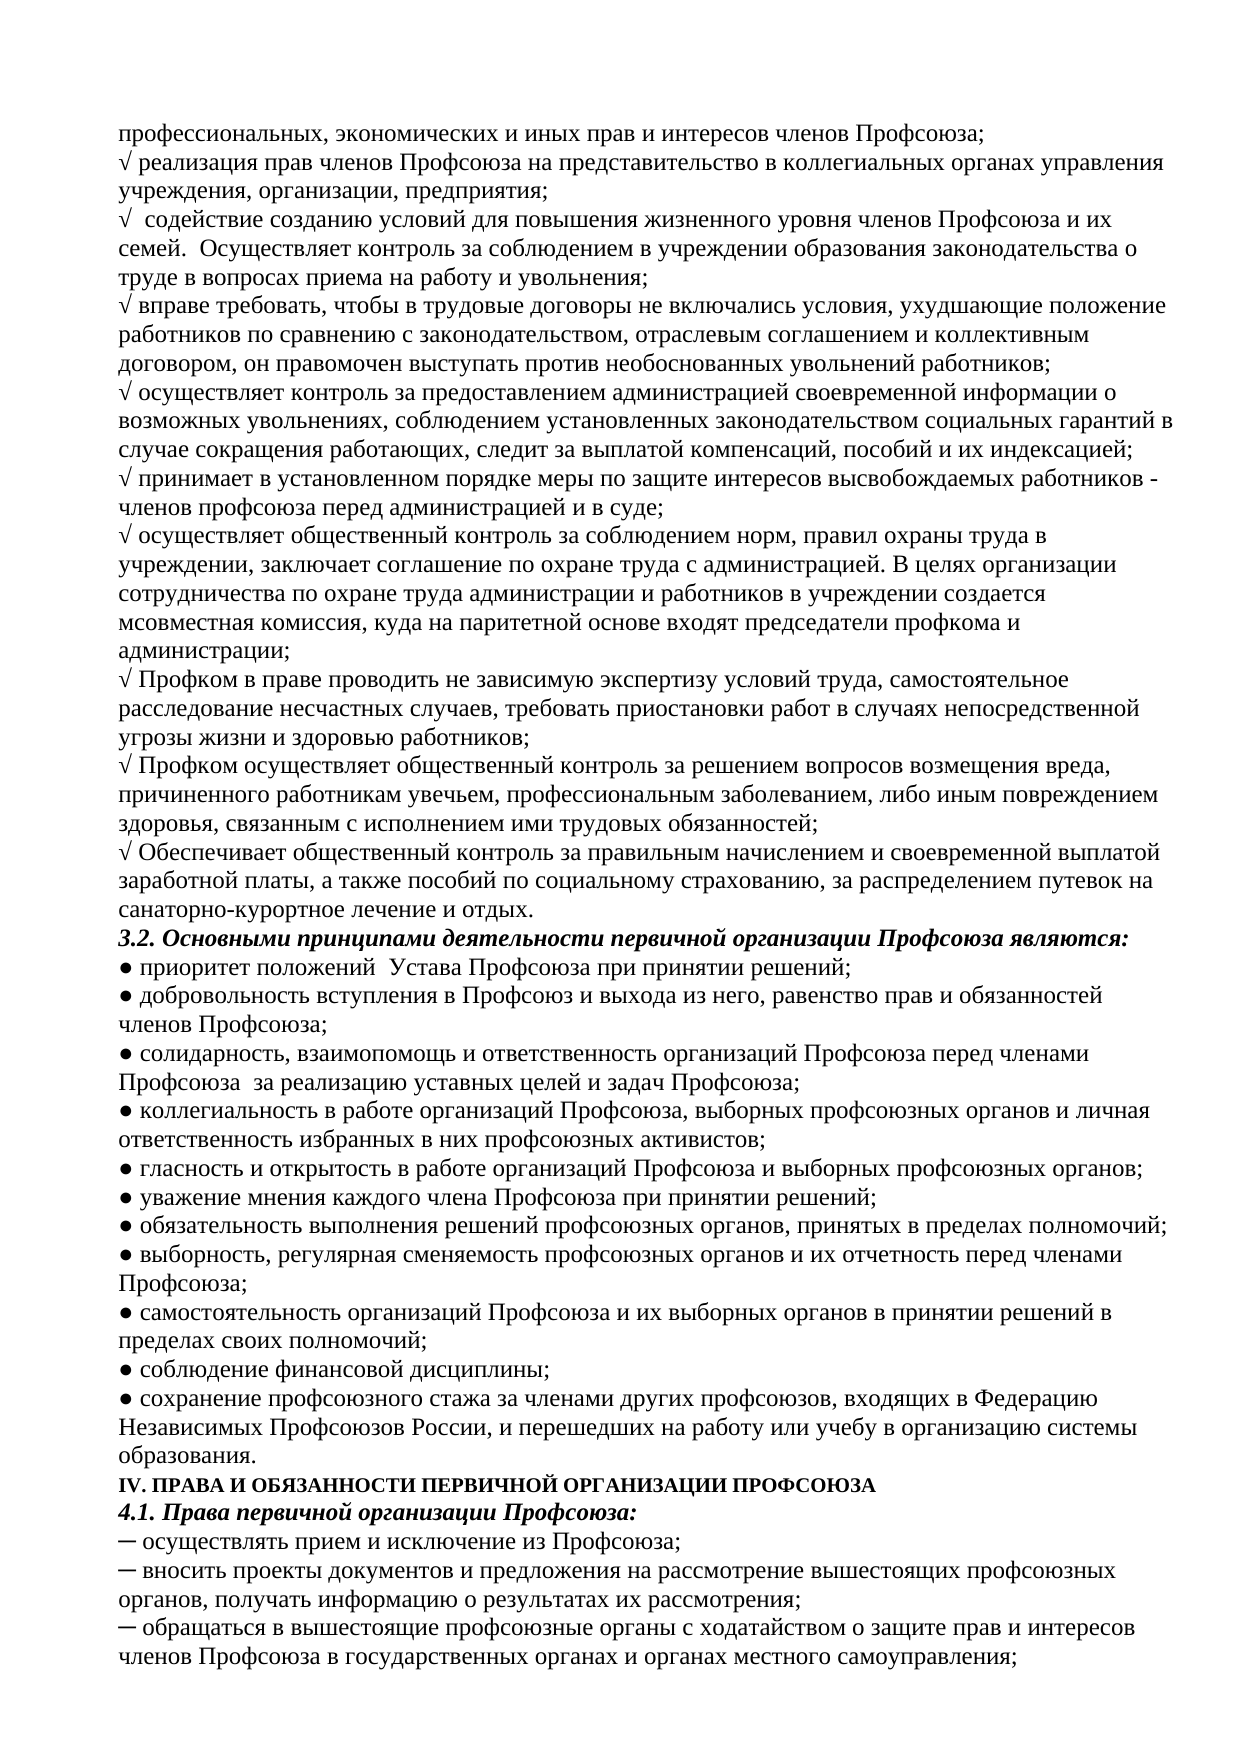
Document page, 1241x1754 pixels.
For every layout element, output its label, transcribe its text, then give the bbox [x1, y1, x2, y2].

subtitle профессиональных, экономических и иных прав и интересов членов Профсоюза; √ реализация прав членов Профсоюза на представительство в коллегиальных органах управления учреждения, организации, предприятия; √ содействие созданию условий для повышения жизненного уровня членов Профсоюза и их семей. Осуществляет контроль за соблюдением в учреждении образования законодательства о труде в вопросах приема на работу и увольнения; √ вправе требовать, чтобы в трудовые договоры не включались условия, ухудшающие положение работников по сравнению с законодательством, отраслевым соглашением и коллективным договором, он правомочен выступать против необоснованных увольнений работников; √ осуществляет контроль за предоставлением администрацией своевременной информации о возможных увольнениях, соблюдением установленных законодательством социальных гарантий в случае сокращения работающих, следит за выплатой компенсаций, пособий и их индексацией; √ принимает в установленном порядке меры по защите интересов высвобождаемых работников - членов профсоюза перед администрацией и в суде; √ осуществляет общественный контроль за соблюдением норм, правил охраны труда в учреждении, заключает соглашение по охране труда с администрацией. В целях организации сотрудничества по охране труда администрации и работников в учреждении создается мсовместная комиссия, куда на паритетной основе входят председатели профкома и администрации; √ Профком в праве проводить не зависимую экспертизу условий труда, самостоятельное расследование несчастных случаев, требовать приостановки работ в случаях непосредственной угрозы жизни и здоровью работников; √ Профком осуществляет общественный контроль за решением вопросов возмещения вреда, причиненного работникам увечьем, профессиональным заболеванием, либо иным повреждением здоровья, связанным с исполнением ими трудовых обязанностей; √ Обеспечивает общественный контроль за правильным начислением и своевременной выплатой заработной платы, а также пособий по социальному страхованию, за распределением путевок на санаторно-курортное лечение и отдых. 3.2. Основными принципами деятельности первичной организации Профсоюза являются: ● приоритет положений Устава Профсоюза при принятии решений; ● добровольность вступления в Профсоюз и выхода из него, равенство прав и обязанностей членов Профсоюза; ● солидарность, взаимопомощь и ответственность организаций Профсоюза перед членами Профсоюза за реализацию уставных целей и задач Профсоюза; ● коллегиальность в работе организаций Профсоюза, выборных профсоюзных органов и личная ответственность избранных в них профсоюзных активистов; ● гласность и открытость в работе организаций Профсоюза и выборных профсоюзных органов; ● уважение мнения каждого члена Профсоюза при принятии решений; ● обязательность выполнения решений профсоюзных органов, принятых в пределах полномочий; ● выборность, регулярная сменяемость профсоюзных органов и их отчетность перед членами Профсоюза; ● самостоятельность организаций Профсоюза и их выборных органов в принятии решений в пределах своих полномочий; ● соблюдение финансовой дисциплины; ● сохранение профсоюзного стажа за членами других профсоюзов, входящих в Федерацию Независимых Профсоюзов России, и перешедших на работу или учебу в организацию системы образования. IV. ПРАВА И ОБЯЗАННОСТИ ПЕРВИЧНОЙ ОРГАНИЗАЦИИ ПРОФСОЮЗА 4.1. Права первичной организации Профсоюза: ─ осуществлять прием и исключение из Профсоюза; ─ вносить проекты документов и предложения на рассмотрение вышестоящих профсоюзных органов, получать информацию о результатах их рассмотрения; ─ обращаться в вышестоящие профсоюзные органы с ходатайством о защите прав и интересов членов Профсоюза в государственных органах и органах местного самоуправления; [118, 118, 1181, 1670]
